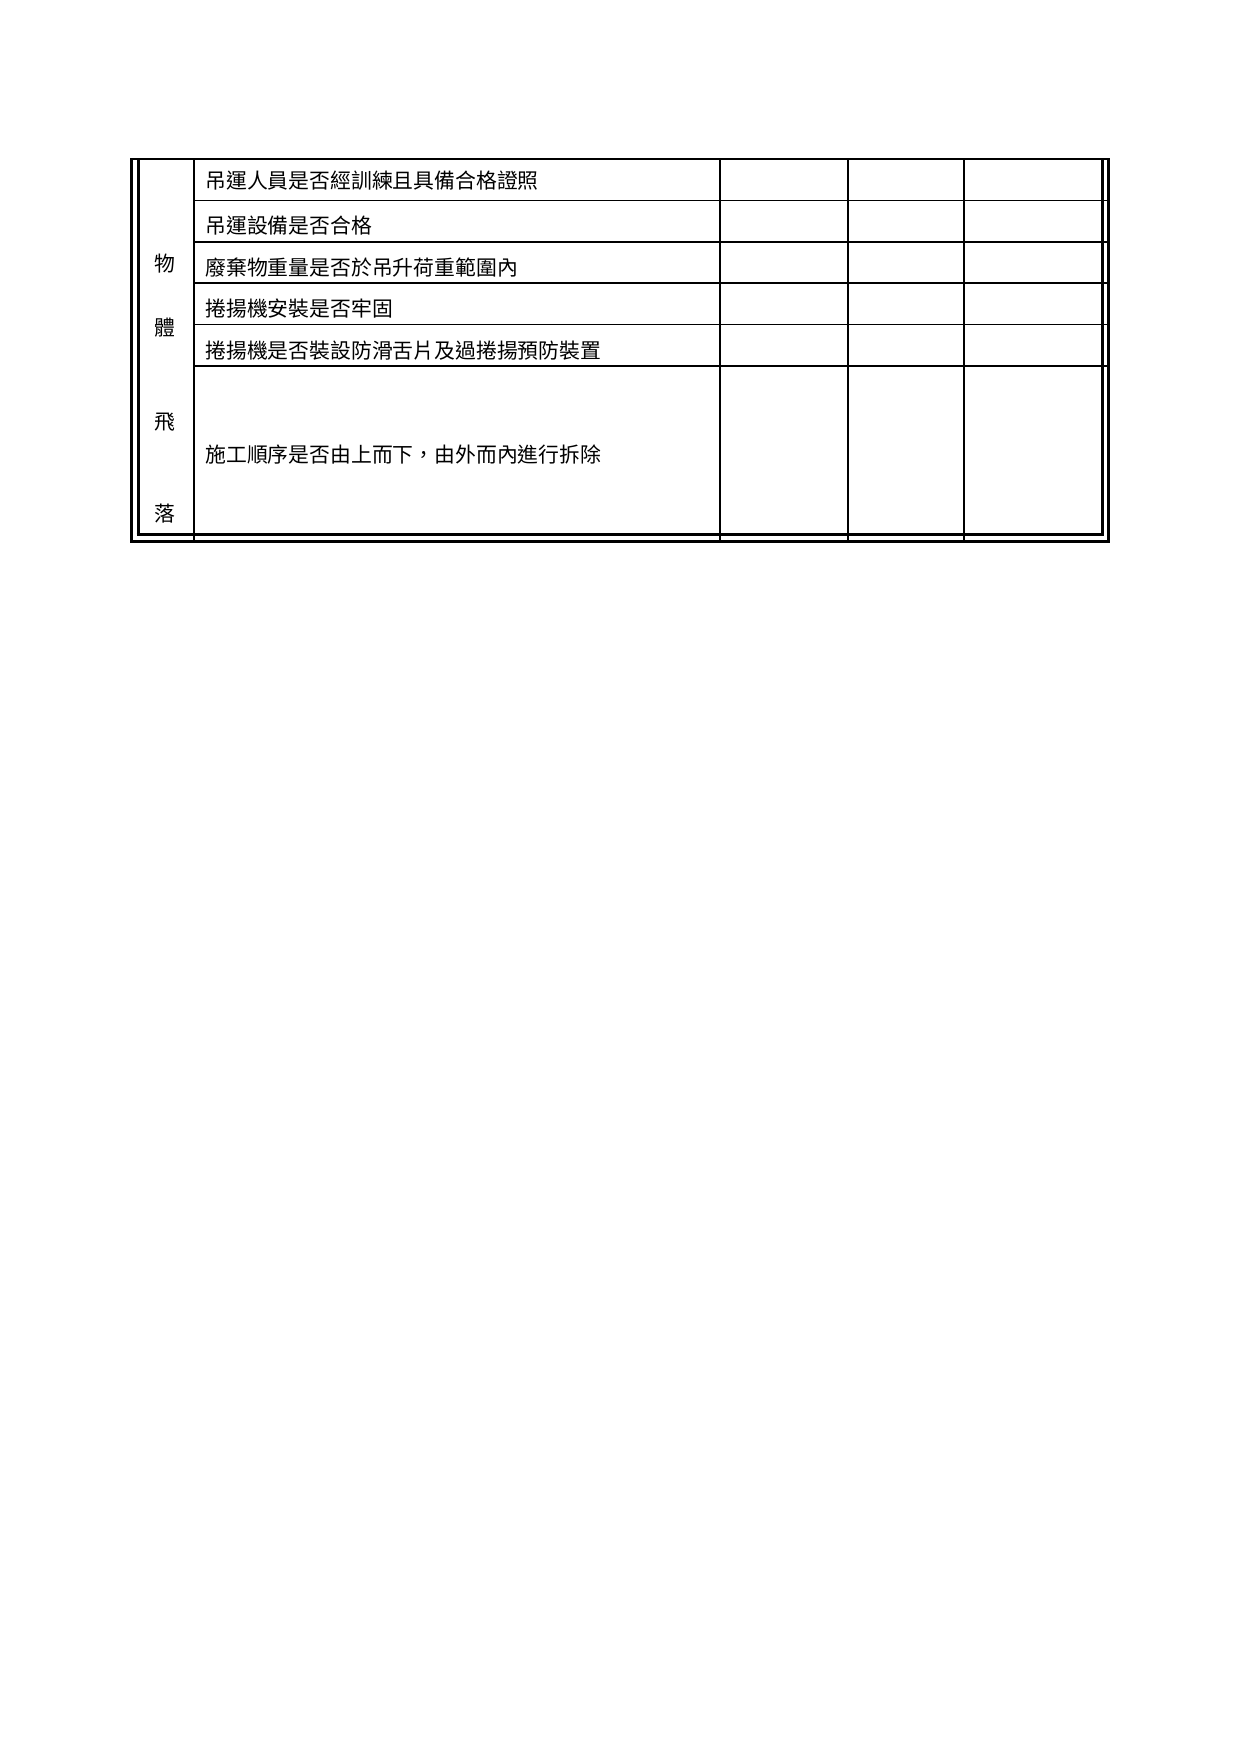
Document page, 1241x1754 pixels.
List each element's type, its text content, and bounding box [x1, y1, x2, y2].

table_cell [849, 284, 963, 324]
table_cell [721, 201, 847, 241]
table_cell [849, 325, 963, 365]
table_cell 物 體 飛 落 [140, 160, 193, 533]
table_cell [721, 284, 847, 324]
table_cell [965, 367, 1101, 533]
table_cell 廢棄物重量是否於吊升荷重範圍內 [195, 243, 719, 282]
table_cell [965, 325, 1101, 365]
table_cell [721, 367, 847, 533]
table_cell [965, 160, 1101, 199]
table_cell [721, 243, 847, 282]
table_cell 吊運人員是否經訓練且具備合格證照 [195, 160, 719, 199]
table_cell [965, 243, 1101, 282]
table_cell [849, 243, 963, 282]
table_cell [965, 201, 1101, 241]
table_cell [849, 367, 963, 533]
table_cell [721, 325, 847, 365]
table_cell 施工順序是否由上而下，由外而內進行拆除 [195, 367, 719, 533]
table_cell 吊運設備是否合格 [195, 201, 719, 241]
table_cell 捲揚機安裝是否牢固 [195, 284, 719, 324]
table_cell [721, 160, 847, 199]
table_cell 捲揚機是否裝設防滑舌片及過捲揚預防裝置 [195, 325, 719, 365]
table_cell [849, 201, 963, 241]
table_cell [849, 160, 963, 199]
table_cell [965, 284, 1101, 324]
